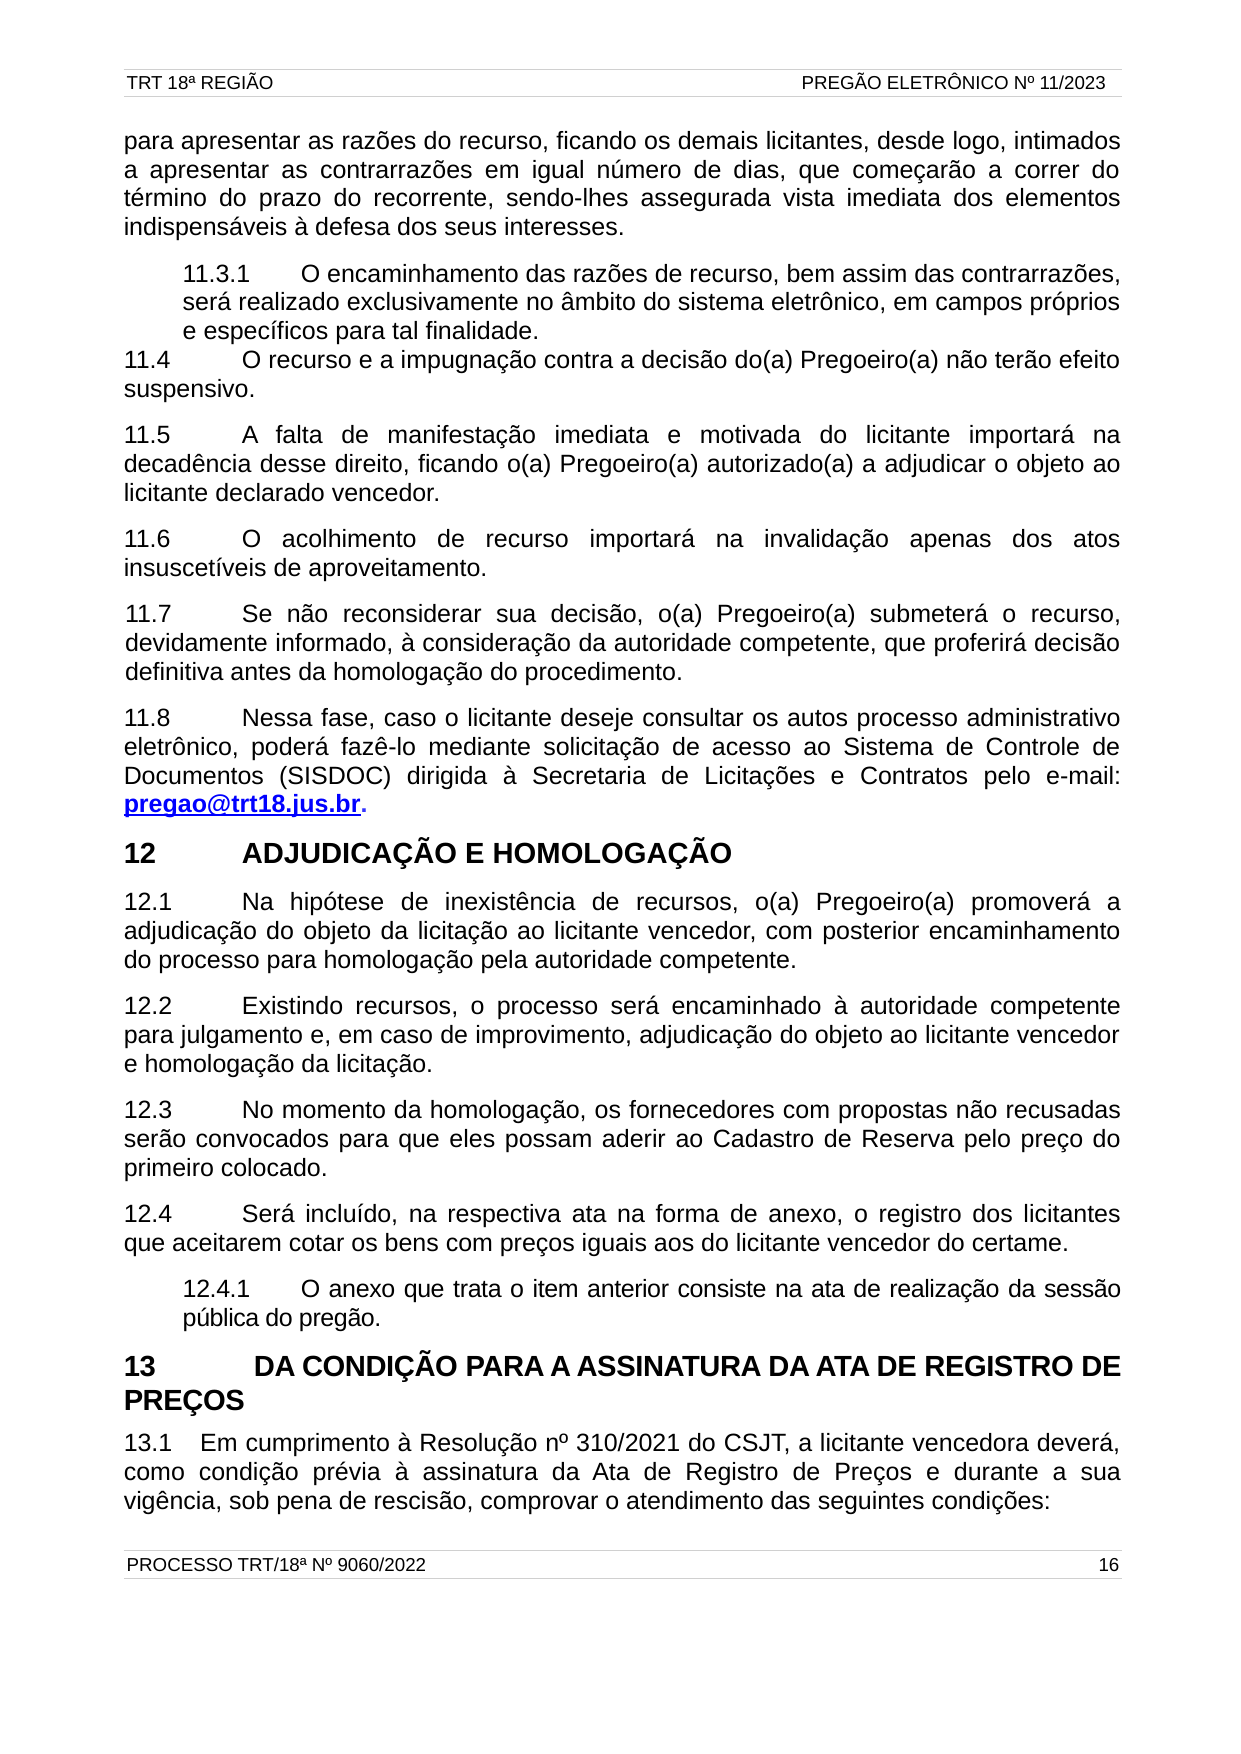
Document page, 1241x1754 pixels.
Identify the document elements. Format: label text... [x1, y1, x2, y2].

text para apresentar as razões do recurso, ficando os demais licitantes, desde logo, intimados a apresentar as contrarrazões em igual número de dias, que começarão a correr do término do prazo do recorrente, sendo-lhes assegurada vista imediata dos elementos indispensáveis à defesa dos seus interesses. [123, 126, 1122, 241]
text 11.3.1 O encaminhamento das razões de recurso, bem assim das contrarrazões, será realizado exclusivamente no âmbito do sistema eletrônico, em campos próprios e específicos para tal finalidade. [182, 259, 1122, 345]
text 11.6 O acolhimento de recurso importará na invalidação apenas dos atos insuscetíveis de aproveitamento. [123, 524, 1122, 582]
text 11.7 Se não reconsiderar sua decisão, o(a) Pregoeiro(a) submeterá o recurso, devidamente informado, à consideração da autoridade competente, que proferirá decisão definitiva antes da homologação do procedimento. [125, 599, 1122, 686]
text 13 DA CONDIÇÃO PARA A ASSINATURA DA ATA DE REGISTRO DE PREÇOS [123, 1349, 1122, 1417]
text 11.4 O recurso e a impugnação contra a decisão do(a) Pregoeiro(a) não terão efeito suspensivo. [123, 345, 1122, 402]
text 12.4.1 O anexo que trata o item anterior consiste na ata de realização da sessão pública do pregão. [182, 1274, 1122, 1332]
text 11.8 Nessa fase, caso o licitante deseje consultar os autos processo administrativo eletrônico, poderá fazê-lo mediante solicitação de acesso ao Sistema de Controle de Documentos (SISDOC) dirigida à Secretaria de Licitações e Contratos pelo e-mail: pregao@trt18.jus.br. [123, 703, 1122, 818]
text 12.2 Existindo recursos, o processo será encaminhado à autoridade competente para julgamento e, em caso de improvimento, adjudicação do objeto ao licitante vencedor e homologação da licitação. [123, 991, 1122, 1077]
text 12 ADJUDICAÇÃO E HOMOLOGAÇÃO [123, 836, 1122, 869]
text 13.1 Em cumprimento à Resolução nº 310/2021 do CSJT, a licitante vencedora deverá, como condição prévia à assinatura da Ata de Registro de Preços e durante a sua vigência, sob pena de rescisão, comprovar o atendimento das seguintes condições: [123, 1428, 1122, 1514]
text 12.1 Na hipótese de inexistência de recursos, o(a) Pregoeiro(a) promoverá a adjudicação do objeto da licitação ao licitante vencedor, com posterior encaminhamento do processo para homologação pela autoridade competente. [123, 887, 1122, 973]
text 12.4 Será incluído, na respectiva ata na forma de anexo, o registro dos licitantes que aceitarem cotar os bens com preços iguais aos do licitante vencedor do certame. [123, 1199, 1122, 1257]
text 11.5 A falta de manifestação imediata e motivada do licitante importará na decadência desse direito, ficando o(a) Pregoeiro(a) autorizado(a) a adjudicar o objeto ao licitante declarado vencedor. [123, 420, 1122, 506]
text 12.3 No momento da homologação, os fornecedores com propostas não recusadas serão convocados para que eles possam aderir ao Cadastro de Reserva pelo preço do primeiro colocado. [123, 1095, 1122, 1181]
